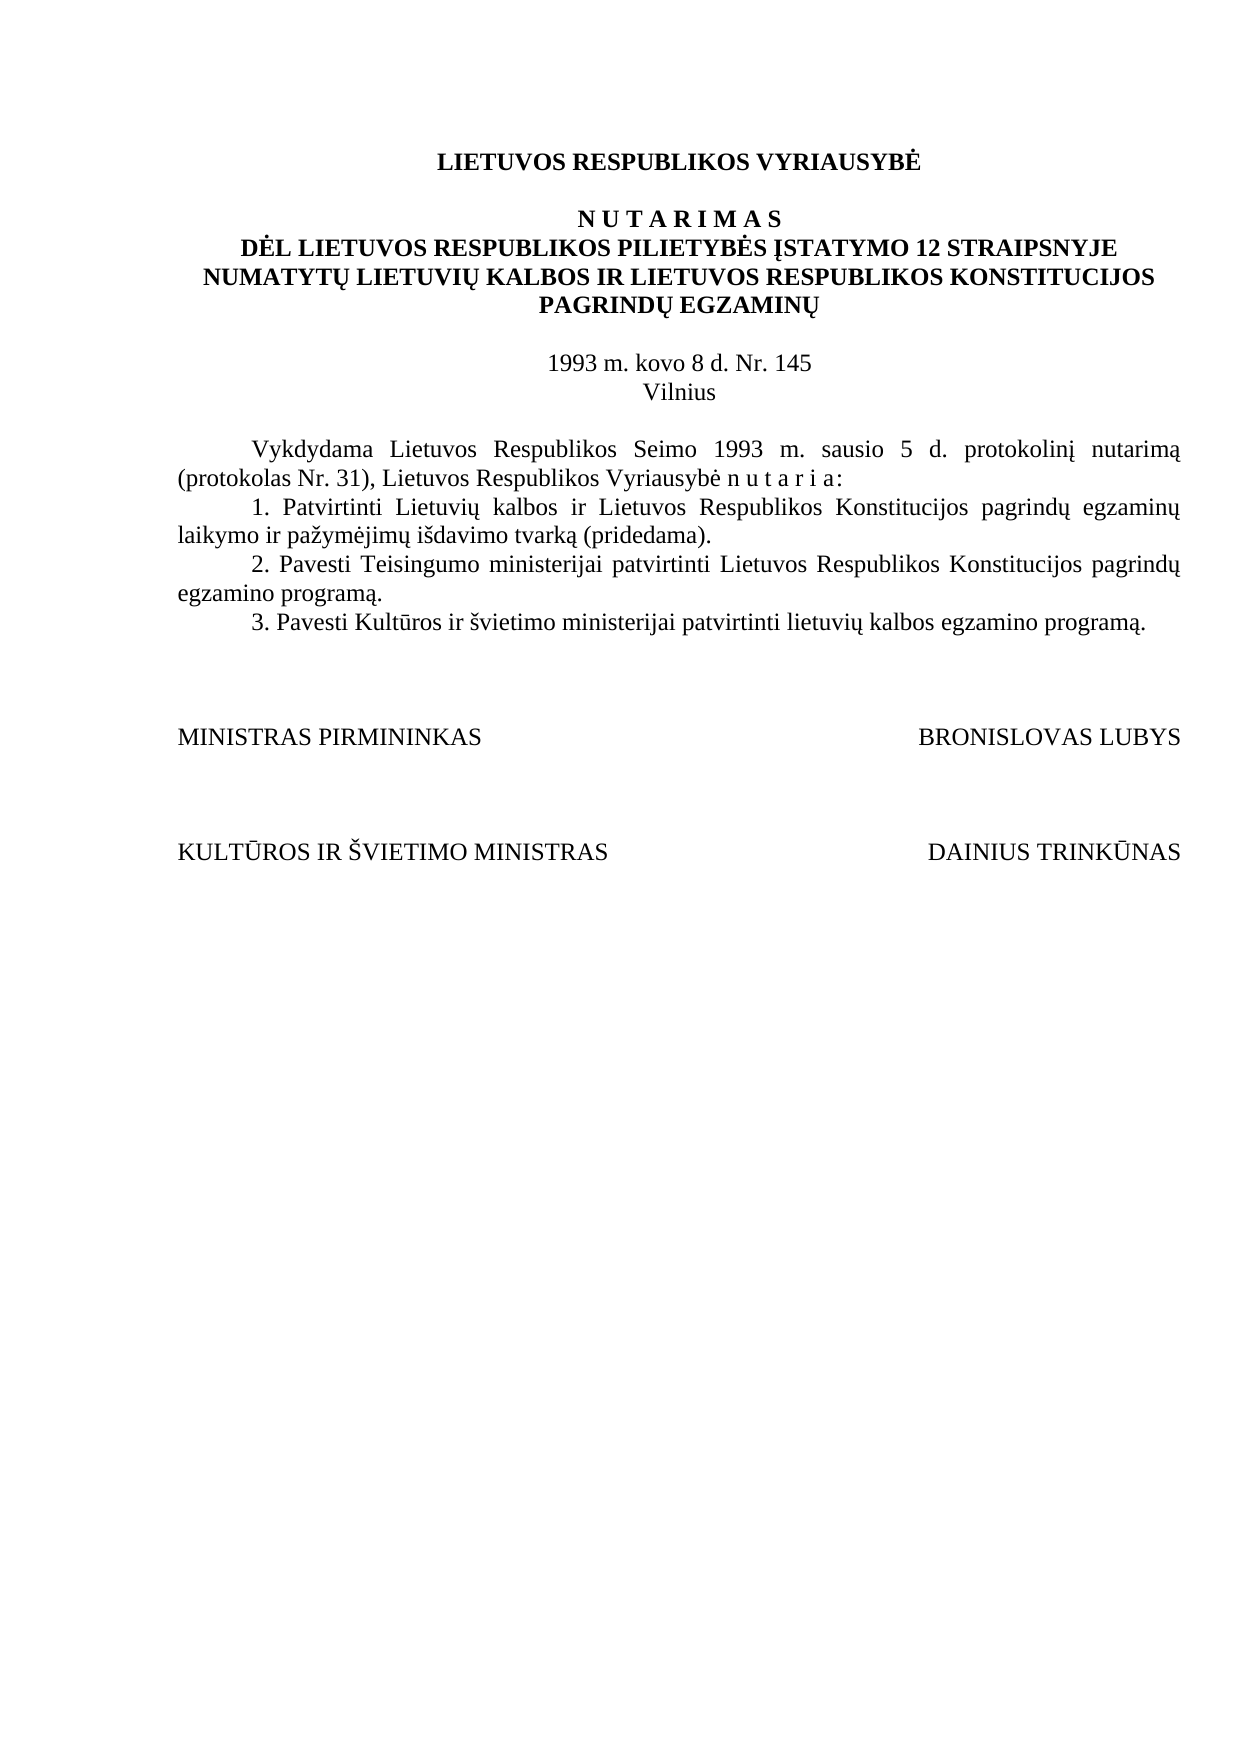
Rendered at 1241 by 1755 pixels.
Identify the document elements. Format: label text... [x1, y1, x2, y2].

text DĖL LIETUVOS RESPUBLIKOS PILIETYBĖS ĮSTATYMO 12 STRAIPSNYJE NUMATYTŲ LIETUVIŲ KALBOS IR LIETUVOS RESPUBLIKOS KONSTITUCIJOS PAGRINDŲ EGZAMINŲ [177, 233, 1181, 319]
text 1993 m. kovo 8 d. Nr. 145 [177, 348, 1181, 377]
text N U T A R I M A S [177, 204, 1181, 233]
text Vilnius [177, 377, 1181, 406]
text LIETUVOS RESPUBLIKOS VYRIAUSYBĖ [177, 147, 1181, 176]
text MINISTRAS PIRMININKAS BRONISLOVAS LUBYS [177, 722, 1181, 751]
text 1. Patvirtinti Lietuvių kalbos ir Lietuvos Respublikos Konstitucijos pagrindų egzaminų laikymo ir pažymėjimų išdavimo tvarką (pridedama). [177, 492, 1181, 549]
text 2. Pavesti Teisingumo ministerijai patvirtinti Lietuvos Respublikos Konstitucijos pagrindų egzamino programą. [177, 549, 1181, 607]
text Vykdydama Lietuvos Respublikos Seimo 1993 m. sausio 5 d. protokolinį nutarimą (protokolas Nr. 31), Lietuvos Respublikos Vyriausybė nutaria: [177, 434, 1181, 492]
text KULTŪROS IR ŠVIETIMO MINISTRAS DAINIUS TRINKŪNAS [177, 837, 1181, 866]
text 3. Pavesti Kultūros ir švietimo ministerijai patvirtinti lietuvių kalbos egzamino programą. [177, 607, 1181, 636]
